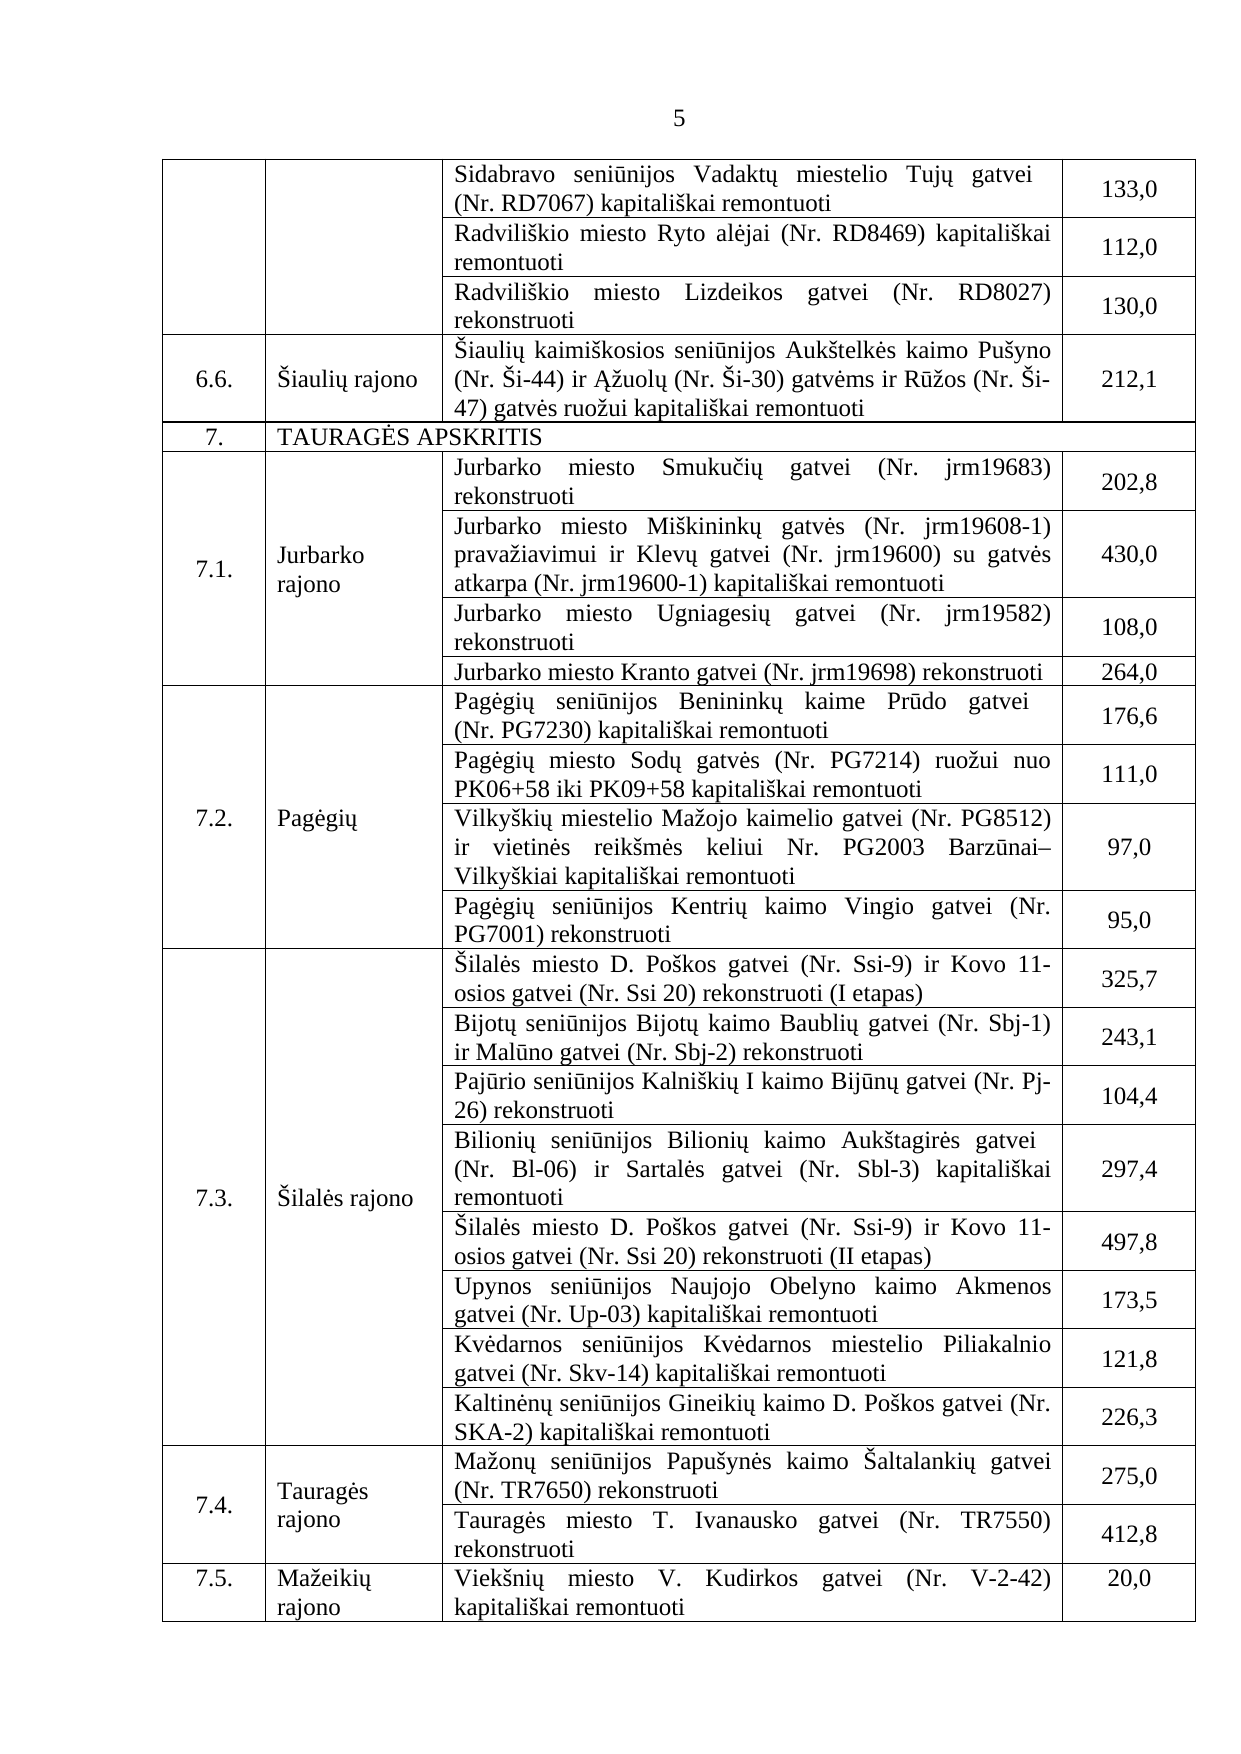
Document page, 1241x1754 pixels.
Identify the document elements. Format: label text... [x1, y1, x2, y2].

table_cell 7.4. [163, 1446, 265, 1562]
table_cell 7. [163, 423, 265, 451]
table_cell Šilalės miesto D. Poškos gatvei (Nr. Ssi-9) ir Kovo 11-osios gatvei (Nr. Ssi 20) rekonstruoti (II etapas) [443, 1212, 1062, 1270]
table_cell Pagėgių [266, 686, 442, 948]
table_cell 430,0 [1063, 511, 1195, 597]
table_cell Tauragės rajono [266, 1446, 442, 1562]
table_cell 111,0 [1063, 745, 1195, 802]
table_cell 133,0 [1063, 160, 1195, 217]
table_cell Kvėdarnos seniūnijos Kvėdarnos miestelio Piliakalnio gatvei (Nr. Skv-14) kapitališkai remontuoti [443, 1329, 1062, 1387]
table_cell Tauragės miesto T. Ivanausko gatvei (Nr. TR7550) rekonstruoti [443, 1505, 1062, 1562]
table_cell 7.3. [163, 949, 265, 1445]
table_cell 176,6 [1063, 686, 1195, 744]
table_cell 325,7 [1063, 949, 1195, 1007]
table_cell 112,0 [1063, 218, 1195, 276]
table_cell Jurbarko rajono [266, 452, 442, 685]
table_cell Pagėgių seniūnijos Kentrių kaimo Vingio gatvei (Nr. PG7001) rekonstruoti [443, 891, 1062, 948]
table_cell Sidabravo seniūnijos Vadaktų miestelio Tujų gatvei (Nr. RD7067) kapitališkai remontuoti [443, 160, 1062, 217]
table_cell Bilionių seniūnijos Bilionių kaimo Aukštagirės gatvei (Nr. Bl-06) ir Sartalės gatvei (Nr. Sbl-3) kapitališkai remontuoti [443, 1125, 1062, 1211]
table_cell [266, 160, 442, 334]
table_cell 130,0 [1063, 277, 1195, 334]
table_cell TAURAGĖS APSKRITIS [266, 423, 1195, 451]
table_cell Pagėgių seniūnijos Benininkų kaime Prūdo gatvei (Nr. PG7230) kapitališkai remontuoti [443, 686, 1062, 744]
table_cell Šiaulių rajono [266, 335, 442, 421]
table_cell Mažonų seniūnijos Papušynės kaimo Šaltalankių gatvei (Nr. TR7650) rekonstruoti [443, 1446, 1062, 1504]
table_cell 243,1 [1063, 1008, 1195, 1065]
table_cell 108,0 [1063, 598, 1195, 656]
table_cell Šilalės miesto D. Poškos gatvei (Nr. Ssi-9) ir Kovo 11-osios gatvei (Nr. Ssi 20) rekonstruoti (I etapas) [443, 949, 1062, 1007]
table_cell Viekšnių miesto V. Kudirkos gatvei (Nr. V-2-42) kapitališkai remontuoti [443, 1564, 1062, 1621]
table_cell 20,0 [1063, 1564, 1195, 1621]
table_cell 297,4 [1063, 1125, 1195, 1211]
table_cell [163, 160, 265, 334]
table_cell Jurbarko miesto Miškininkų gatvės (Nr. jrm19608-1) pravažiavimui ir Klevų gatvei (Nr. jrm19600) su gatvės atkarpa (Nr. jrm19600-1) kapitališkai remontuoti [443, 511, 1062, 597]
table_cell 173,5 [1063, 1271, 1195, 1328]
table_cell 264,0 [1063, 657, 1195, 685]
table_cell Upynos seniūnijos Naujojo Obelyno kaimo Akmenos gatvei (Nr. Up-03) kapitališkai remontuoti [443, 1271, 1062, 1328]
table_cell 121,8 [1063, 1329, 1195, 1387]
table_cell 202,8 [1063, 452, 1195, 510]
table_cell 497,8 [1063, 1212, 1195, 1270]
table_cell 97,0 [1063, 804, 1195, 890]
table_cell Kaltinėnų seniūnijos Gineikių kaimo D. Poškos gatvei (Nr. SKA-2) kapitališkai remontuoti [443, 1388, 1062, 1445]
table_cell 7.1. [163, 452, 265, 685]
table_cell 212,1 [1063, 335, 1195, 421]
table_cell 7.2. [163, 686, 265, 948]
table_cell Radviliškio miesto Ryto alėjai (Nr. RD8469) kapitališkai remontuoti [443, 218, 1062, 276]
table_cell Šiaulių kaimiškosios seniūnijos Aukštelkės kaimo Pušyno (Nr. Ši-44) ir Ąžuolų (Nr. Ši-30) gatvėms ir Rūžos (Nr. Ši-47) gatvės ruožui kapitališkai remontuoti [443, 335, 1062, 421]
table_cell Mažeikių rajono [266, 1564, 442, 1621]
table_cell 95,0 [1063, 891, 1195, 948]
table_cell Radviliškio miesto Lizdeikos gatvei (Nr. RD8027) rekonstruoti [443, 277, 1062, 334]
table_cell 275,0 [1063, 1446, 1195, 1504]
table_cell Jurbarko miesto Smukučių gatvei (Nr. jrm19683) rekonstruoti [443, 452, 1062, 510]
table_cell Pagėgių miesto Sodų gatvės (Nr. PG7214) ruožui nuo PK06+58 iki PK09+58 kapitališkai remontuoti [443, 745, 1062, 802]
table_cell 6.6. [163, 335, 265, 421]
table_cell Jurbarko miesto Ugniagesių gatvei (Nr. jrm19582) rekonstruoti [443, 598, 1062, 656]
table_cell 226,3 [1063, 1388, 1195, 1445]
table_cell 412,8 [1063, 1505, 1195, 1562]
table_cell Pajūrio seniūnijos Kalniškių I kaimo Bijūnų gatvei (Nr. Pj-26) rekonstruoti [443, 1066, 1062, 1124]
table_cell Bijotų seniūnijos Bijotų kaimo Baublių gatvei (Nr. Sbj-1) ir Malūno gatvei (Nr. Sbj-2) rekonstruoti [443, 1008, 1062, 1065]
table_cell Vilkyškių miestelio Mažojo kaimelio gatvei (Nr. PG8512) ir vietinės reikšmės keliui Nr. PG2003 Barzūnai–Vilkyškiai kapitališkai remontuoti [443, 804, 1062, 890]
table_cell 104,4 [1063, 1066, 1195, 1124]
table_cell Šilalės rajono [266, 949, 442, 1445]
table_cell Jurbarko miesto Kranto gatvei (Nr. jrm19698) rekonstruoti [443, 657, 1062, 685]
table_cell 7.5. [163, 1564, 265, 1621]
